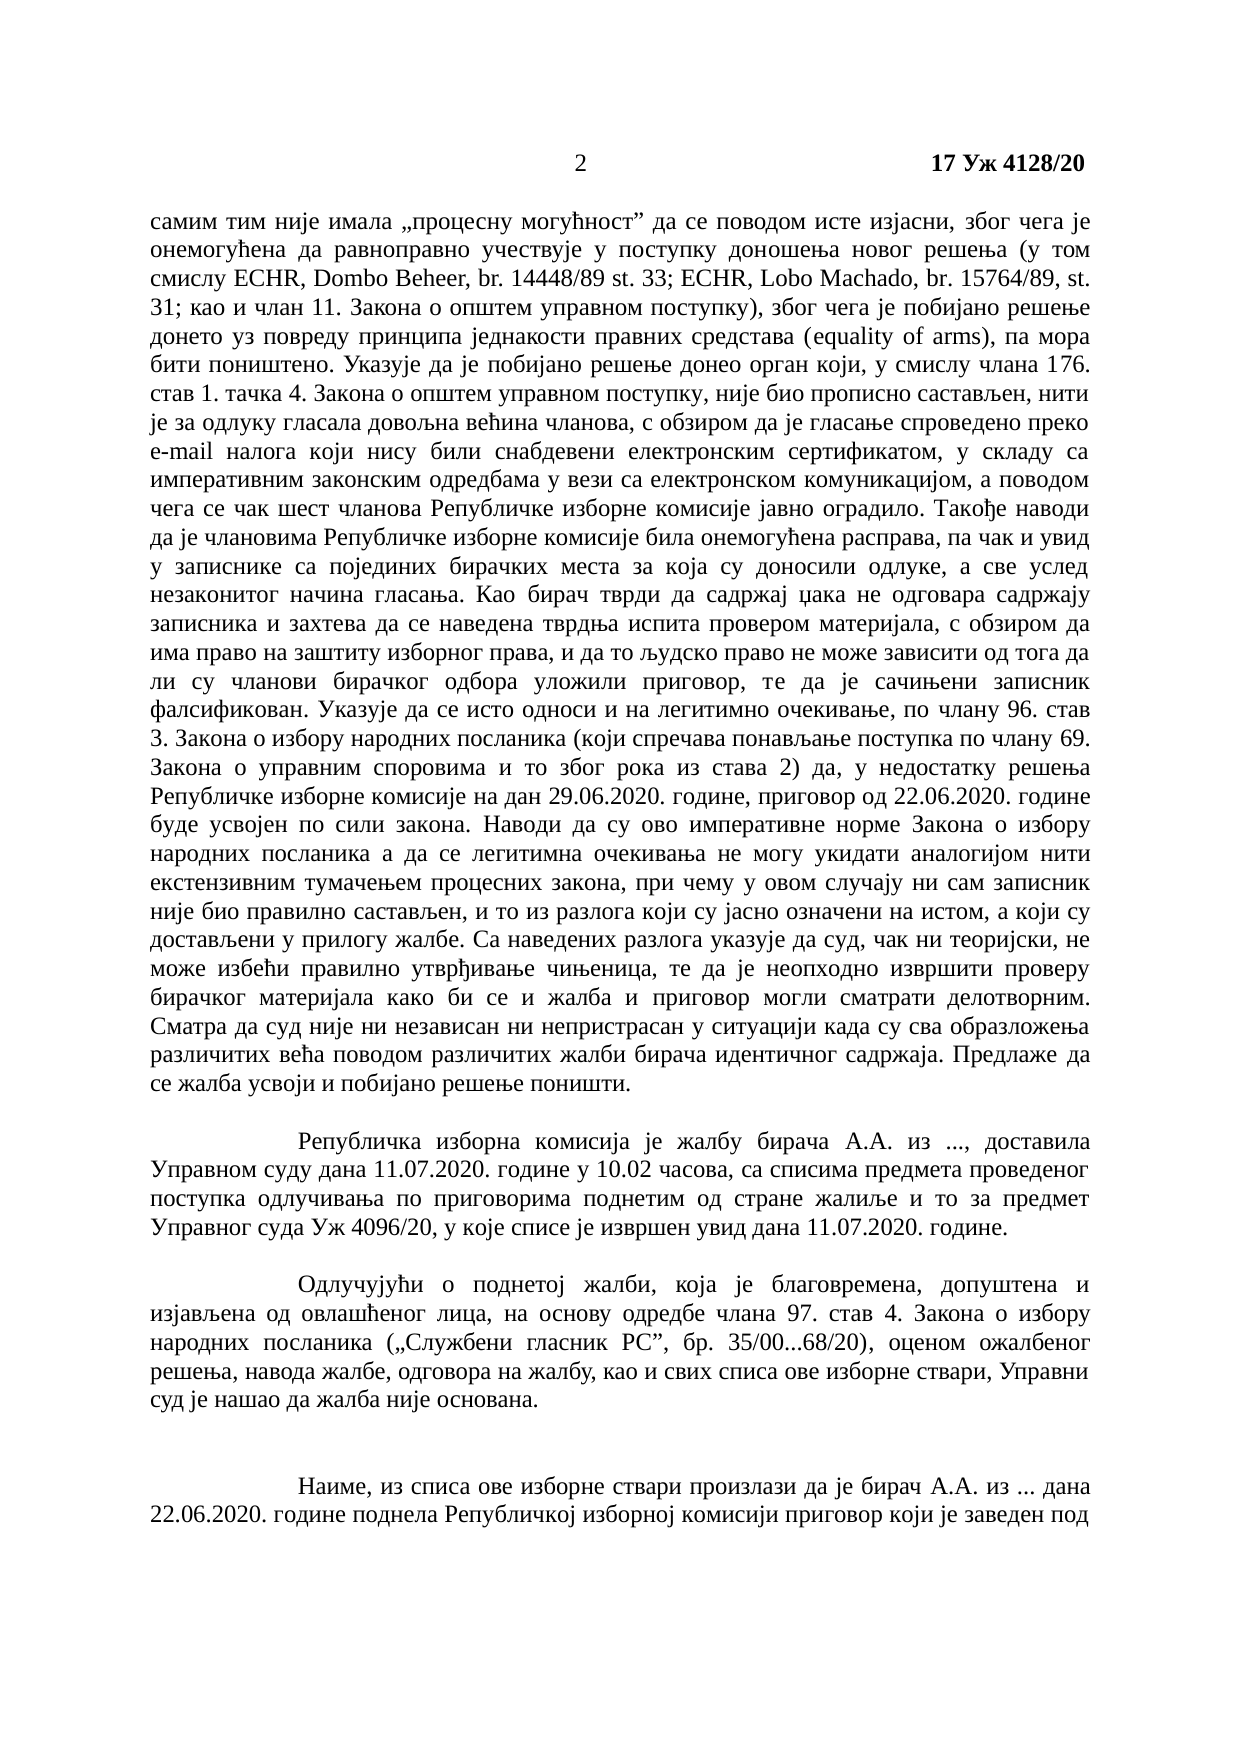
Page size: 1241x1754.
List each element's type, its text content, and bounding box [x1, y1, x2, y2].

text Одлучујући о поднетој жалби, која је благовремена, допуштена и изјављена од овлашћеног лица, на основу одредбе члана 97. став 4. Закона о избору народних посланика („Службени гласник РС”, бр. 35/00...68/20), оценом ожалбеног решења, навода жалбе, одговора на жалбу, као и свих списа ове изборне ствари, Управни суд је нашао да жалба није основана. [150, 1269, 1091, 1413]
text Наиме, из списа ове изборне ствари произлази да је бирач A.A. из ... дана 22.06.2020. године поднела Републичкој изборној комисији приговор који је заведен под [150, 1471, 1091, 1528]
text самим тим није имала „процесну могућност” да се поводом исте изјасни, због чега је онемогућена да равноправно учествује у поступку доношења новог решења (у том смислу ECHR, Dombo Beheer, br. 14448/89 st. 33; ECHR, Lobo Machado, br. 15764/89, st. 31; као и члан 11. Закона о општем управном поступку), због чега је побијано решење донето уз повреду принципа једнакости правних средстава (equality of arms), па мора бити поништено. Указује да је побијано решење донео орган који, у смислу члана 176. став 1. тачка 4. Закона о општем управном поступку, није био прописно састављен, нити је за одлуку гласала довољна већина чланова, с обзиром да је гласање спроведено преко e-mail налога који нису били снабдевени електронским сертификатом, у складу са императивним законским одредбама у вези са електронском комуникацијом, а поводом чега се чак шест чланова Републичке изборне комисије јавно оградило. Такође наводи да је члановима Републичке изборне комисије била онемогућена расправа, па чак и увид у записнике са појединих бирачких места за која су доносили одлуке, а све услед незаконитог начина гласања. Као бирач тврди да садржај џака не одговара садржају записника и захтева да се наведена тврдња испита провером материјала, с обзиром да има право на заштиту изборног права, и да то људско право не може зависити од тога да ли су чланови бирачког одбора уложили приговор, те да је сачињени записник фалсификован. Указује да се исто односи и на легитимно очекивање, по члану 96. став 3. Закона о избору народних посланика (који спречава понављање поступка по члану 69. Закона о управним споровима и то због рока из става 2) да, у недостатку решења Републичке изборне комисије на дан 29.06.2020. године, приговор од 22.06.2020. године буде усвојен по сили закона. Наводи да су ово императивне норме Закона о избору народних посланика а да се легитимна очекивања не могу укидати аналогијом нити екстензивним тумачењем процесних закона, при чему у овом случају ни сам записник није био правилно састављен, и то из разлога који су јасно означени на истом, а који су достављени у прилогу жалбе. Са наведених разлога указује да суд, чак ни теоријски, не може избећи правилно утврђивање чињеница, те да је неопходно извршити проверу бирачког материјала како би се и жалба и приговор могли сматрати делотворним. Сматра да суд није ни независан ни непристрасан у ситуацији када су сва образложења различитих већа поводом различитих жалби бирача идентичног садржаја. Предлаже да се жалба усвоји и побијано решење поништи. [150, 206, 1091, 1097]
text Републичка изборна комисија је жалбу бирача A.A. из ..., доставила Управном суду дана 11.07.2020. године у 10.02 часова, са списима предмета проведеног поступка одлучивања по приговорима поднетим од стране жалиље и то за предмет Управног суда Уж 4096/20, у које списе је извршен увид дана 11.07.2020. године. [150, 1126, 1091, 1241]
